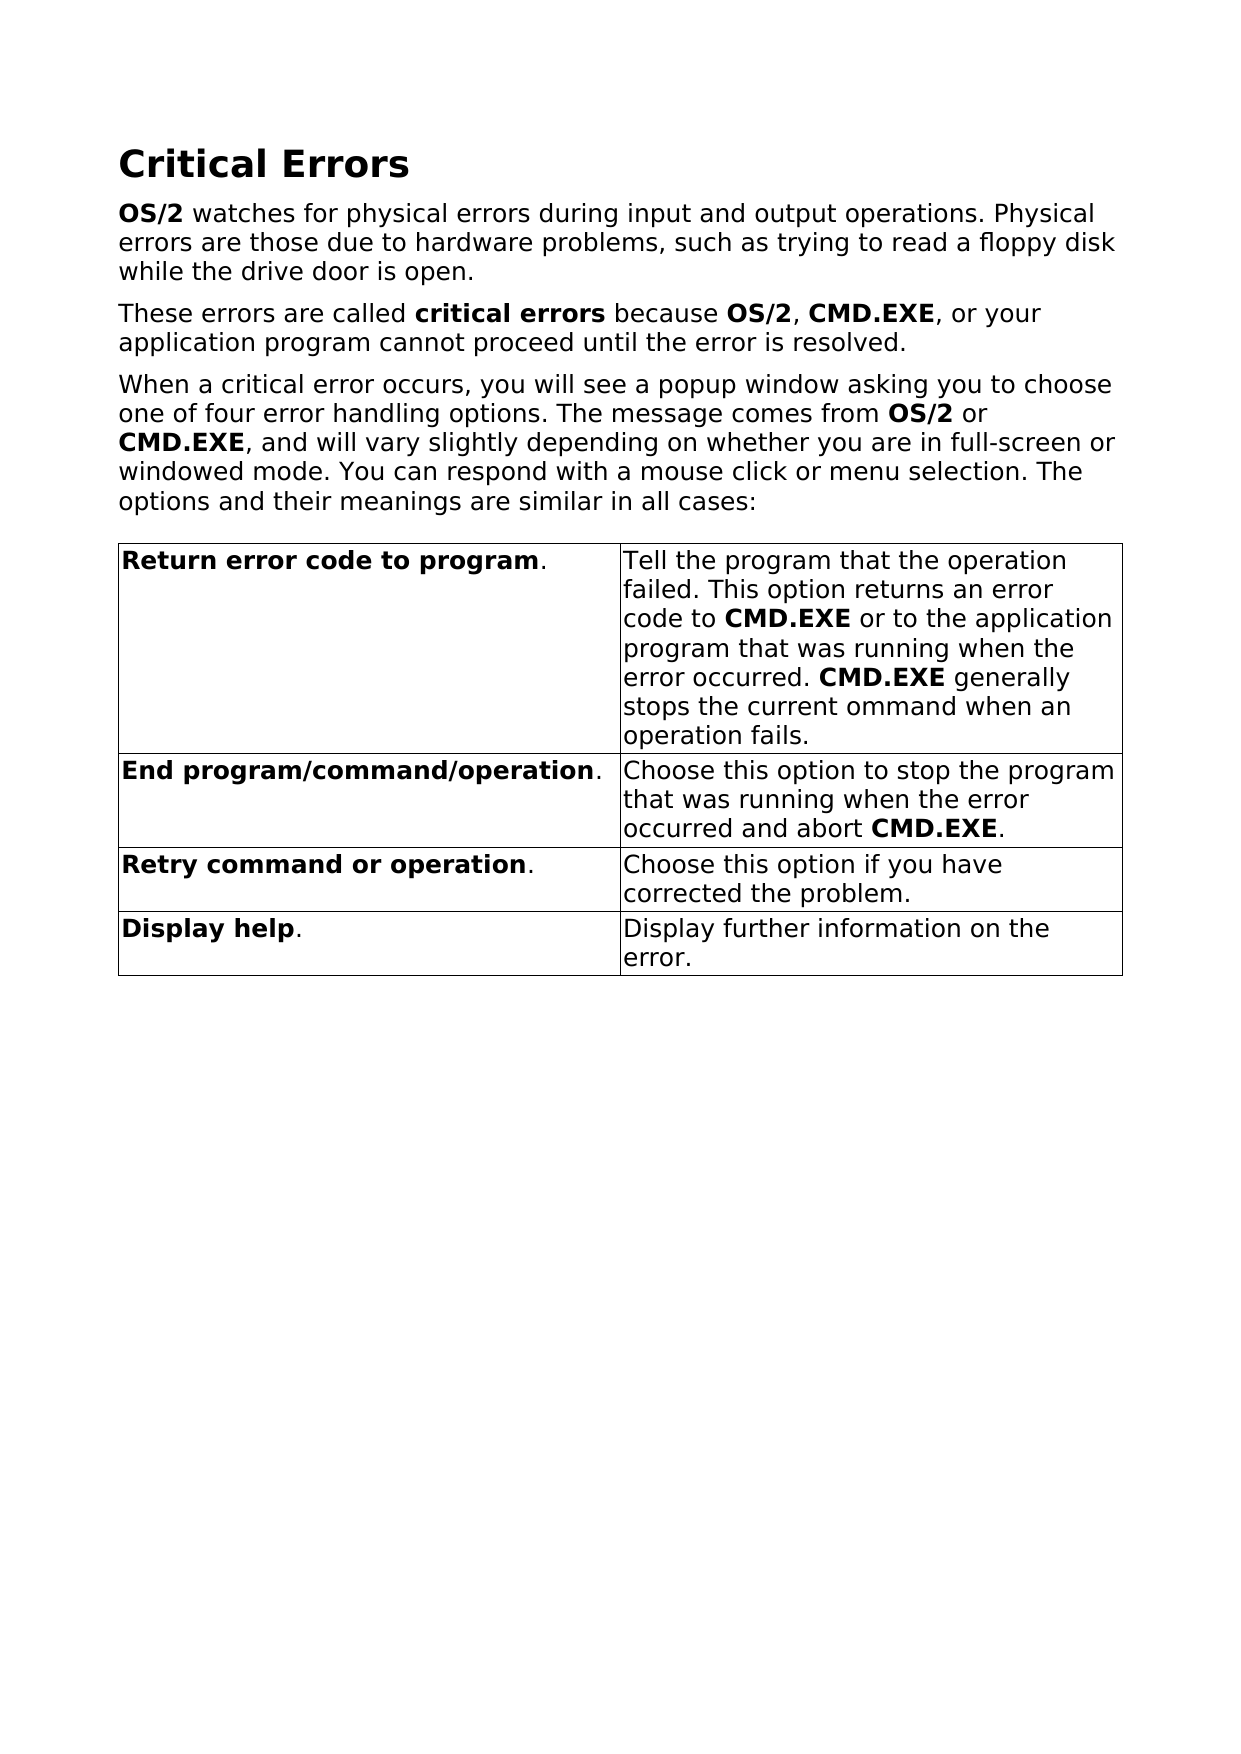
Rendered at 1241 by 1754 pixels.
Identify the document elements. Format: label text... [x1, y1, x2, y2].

text These errors are called critical errors because OS/2, CMD.EXE, or your application program cannot proceed until the error is resolved. [118, 299, 1122, 358]
table_cell Retry command or operation. [119, 848, 620, 911]
table_cell Choose this option if you have corrected the problem. [621, 848, 1122, 911]
table_cell Display help. [119, 912, 620, 975]
subtitle Critical Errors [118, 143, 1122, 187]
table_cell End program/command/operation. [119, 754, 620, 847]
table_header Tell the program that the operation failed. This option returns an error code to CMD.EXE or to the application program that was running when the error occurred. CMD.EXE generally stops the current ommand when an operation fails. [621, 544, 1122, 753]
text OS/2 watches for physical errors during input and output operations. Physical errors are those due to hardware problems, such as trying to read a floppy disk while the drive door is open. [118, 199, 1122, 287]
table_header Return error code to program. [119, 544, 620, 753]
text When a critical error occurs, you will see a popup window asking you to choose one of four error handling options. The message comes from OS/2 or CMD.EXE, and will vary slightly depending on whether you are in full-screen or windowed mode. You can respond with a mouse click or menu selection. The options and their meanings are similar in all cases: [118, 370, 1122, 516]
table_cell Display further information on the error. [621, 912, 1122, 975]
table_cell Choose this option to stop the program that was running when the error occurred and abort CMD.EXE. [621, 754, 1122, 847]
